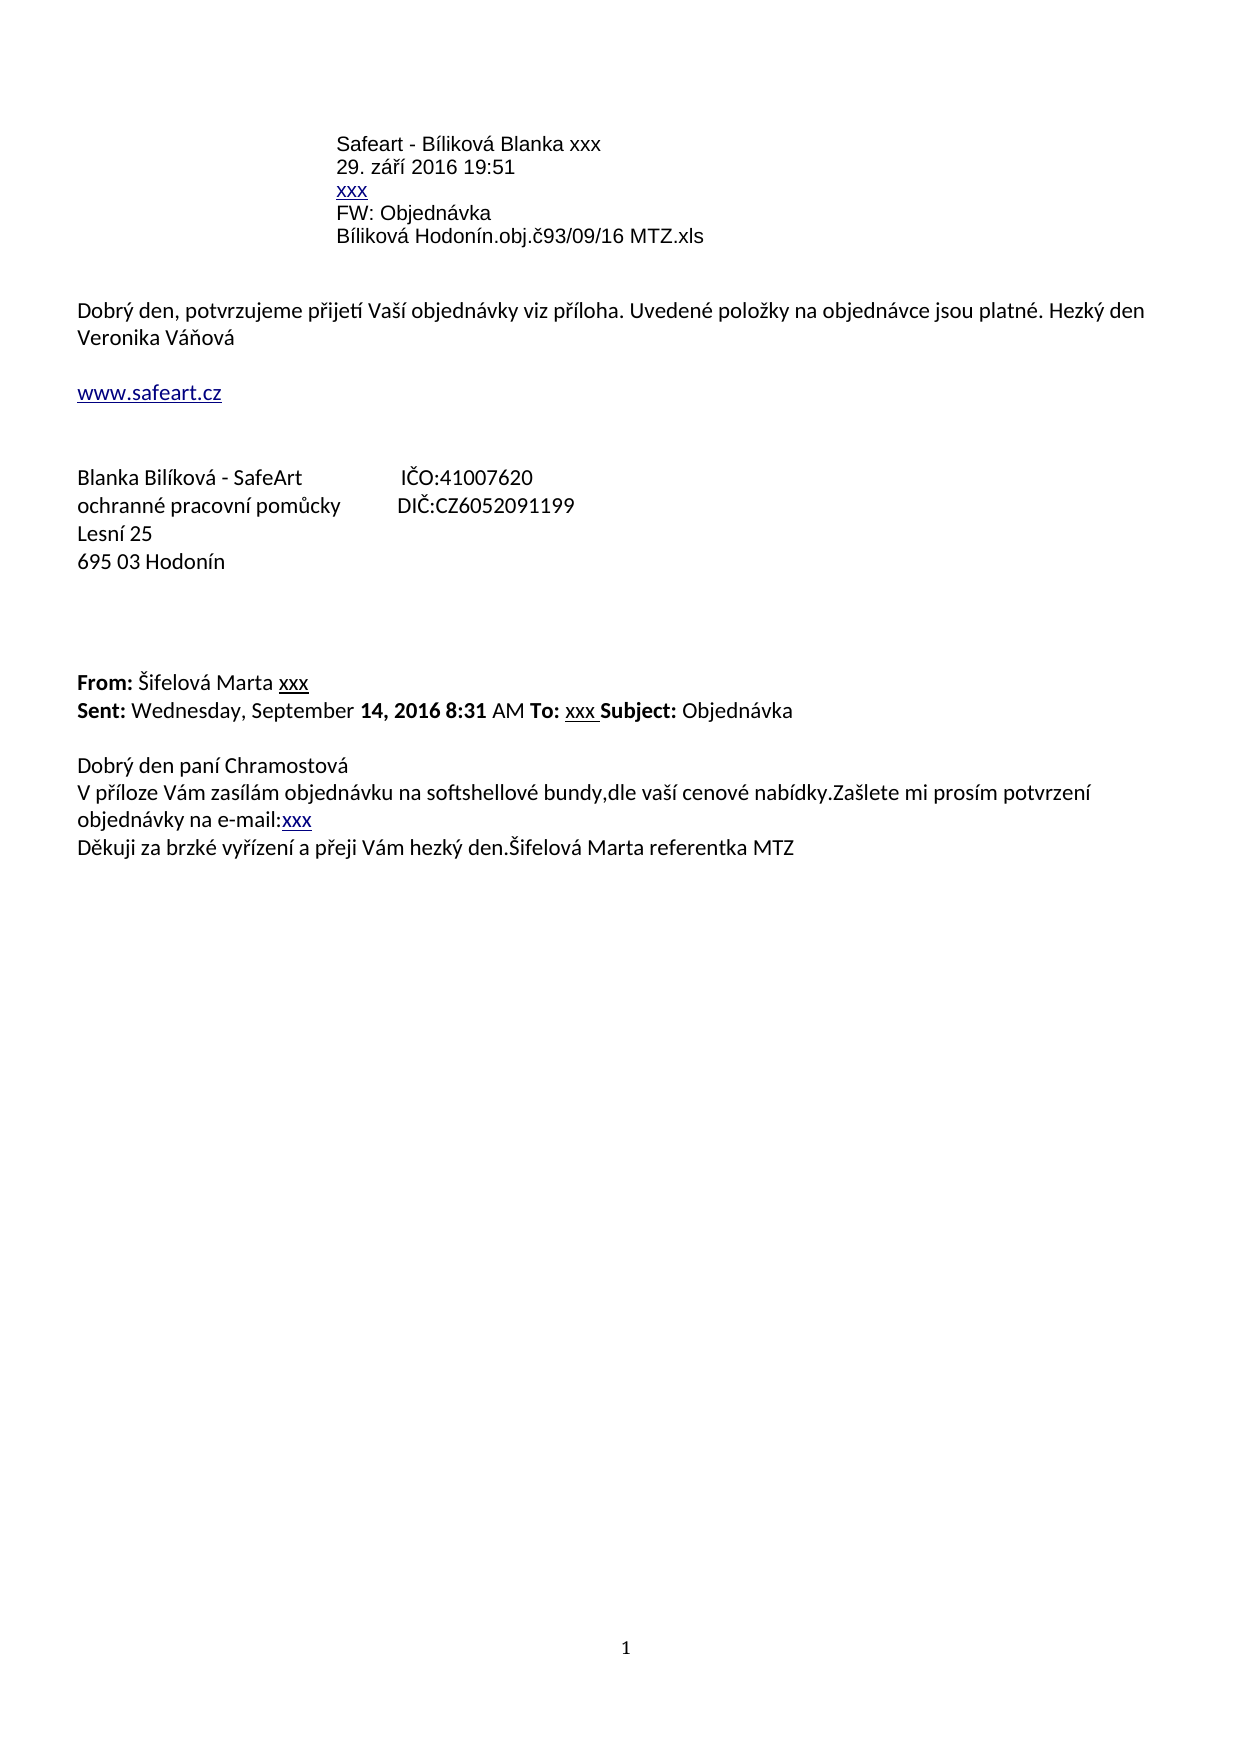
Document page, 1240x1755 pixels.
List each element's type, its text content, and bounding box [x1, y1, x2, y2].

text From: Šifelová Marta xxx [77, 668, 1151, 696]
text 29. září 2016 19:51 [336, 156, 1151, 179]
text 695 03 Hodonín [77, 547, 1151, 575]
text ochranné pracovní pomůcky DIČ:CZ6052091199 [77, 491, 1151, 519]
text Safeart - Bíliková Blanka xxx [336, 133, 1151, 156]
text Dobrý den, potvrzujeme přijetí Vaší objednávky viz příloha. Uvedené položky na objednávce jsou platné. Hezký den Veronika Váňová [77, 296, 1151, 351]
text Sent: Wednesday, September 14, 2016 8:31 AM To: xxx Subject: Objednávka [77, 696, 1151, 724]
text Blanka Bilíková - SafeArt IČO:41007620 [77, 463, 1151, 491]
text www.safeart.cz [77, 382, 1151, 405]
text V příloze Vám zasílám objednávku na softshellové bundy,dle vaší cenové nabídky.Zašlete mi prosím potvrzení objednávky na e-mail:xxx [77, 778, 1151, 833]
text Bíliková Hodonín.obj.č93/09/16 MTZ.xls [336, 225, 1151, 248]
text Dobrý den paní Chramostová [77, 755, 1151, 778]
text xxx [336, 179, 1151, 202]
text FW: Objednávka [336, 202, 1151, 225]
text 1 [621, 1639, 631, 1658]
text Lesní 25 [77, 519, 1151, 547]
text Děkuji za brzké vyřízení a přeji Vám hezký den.Šifelová Marta referentka MTZ [77, 833, 1151, 861]
